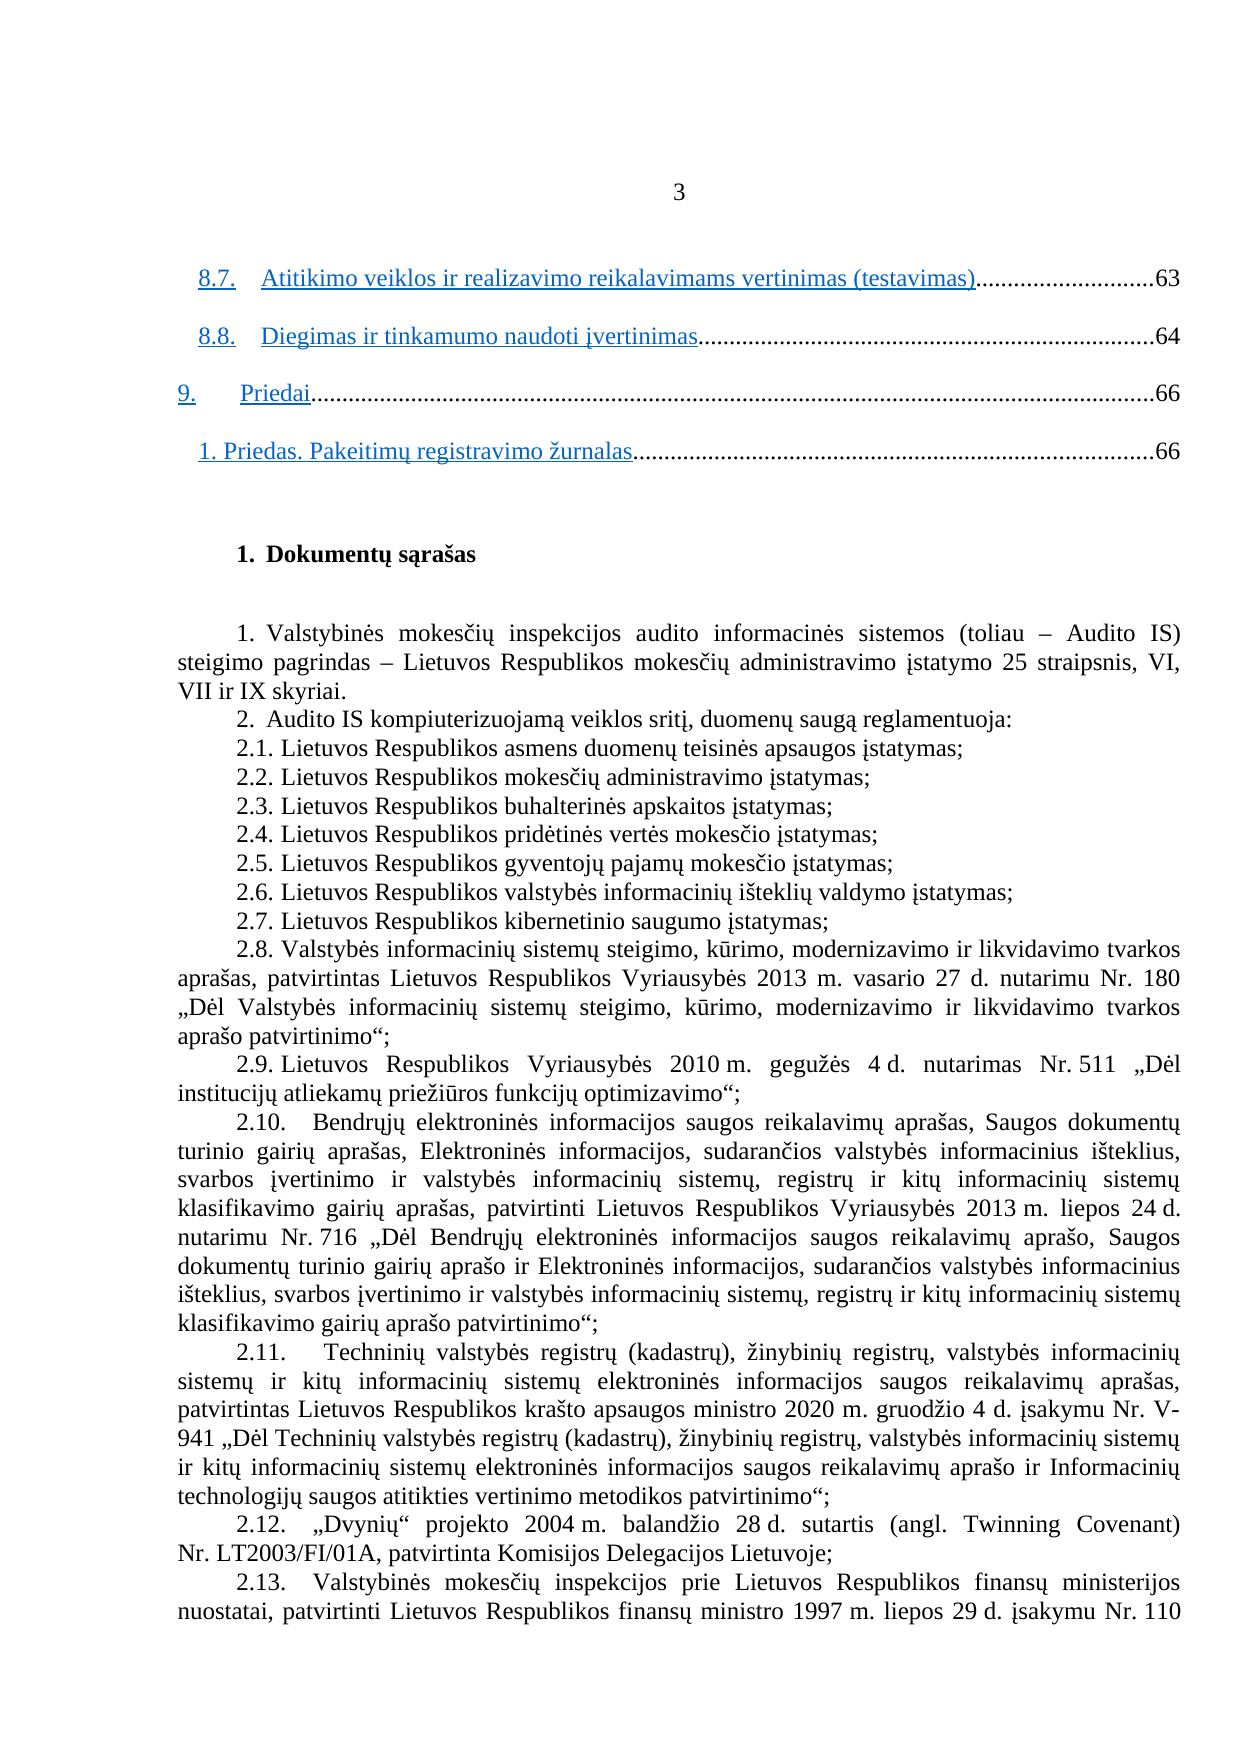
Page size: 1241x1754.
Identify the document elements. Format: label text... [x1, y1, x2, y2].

text 2.1. Lietuvos Respublikos asmens duomenų teisinės apsaugos įstatymas; [177, 733, 1181, 762]
text 1. Valstybinės mokesčių inspekcijos audito informacinės sistemos (toliau – Audito IS) steigimo pagrindas – Lietuvos Respublikos mokesčių administravimo įstatymo 25 straipsnis, VI, VII ir IX skyriai. [177, 618, 1181, 704]
text 2.7. Lietuvos Respublikos kibernetinio saugumo įstatymas; [177, 906, 1181, 934]
text 2.12. „Dvynių“ projekto 2004 m. balandžio 28 d. sutartis (angl. Twinning Covenant) Nr. LT2003/FI/01A, patvirtinta Komisijos Delegacijos Lietuvoje; [177, 1509, 1181, 1567]
text 1. Dokumentų sąrašas [236, 505, 1181, 568]
text 2.13. Valstybinės mokesčių inspekcijos prie Lietuvos Respublikos finansų ministerijos nuostatai, patvirtinti Lietuvos Respublikos finansų ministro 1997 m. liepos 29 d. įsakymu Nr. 110 [177, 1567, 1181, 1624]
text 2. Audito IS kompiuterizuojamą veiklos sritį, duomenų saugą reglamentuoja: [236, 704, 1181, 733]
text 2.2. Lietuvos Respublikos mokesčių administravimo įstatymas; [177, 762, 1181, 791]
text 2.3. Lietuvos Respublikos buhalterinės apskaitos įstatymas; [177, 791, 1181, 819]
text 2.8. Valstybės informacinių sistemų steigimo, kūrimo, modernizavimo ir likvidavimo tvarkos aprašas, patvirtintas Lietuvos Respublikos Vyriausybės 2013 m. vasario 27 d. nutarimu Nr. 180 „Dėl Valstybės informacinių sistemų steigimo, kūrimo, modernizavimo ir likvidavimo tvarkos aprašo patvirtinimo“; [177, 934, 1181, 1049]
text 8.8. Diegimas ir tinkamumo naudoti įvertinimas 64 [198, 321, 1181, 350]
text 2.5. Lietuvos Respublikos gyventojų pajamų mokesčio įstatymas; [177, 848, 1181, 877]
text 2.6. Lietuvos Respublikos valstybės informacinių išteklių valdymo įstatymas; [177, 877, 1181, 906]
text 2.9. Lietuvos Respublikos Vyriausybės 2010 m. gegužės 4 d. nutarimas Nr. 511 „Dėl institucijų atliekamų priežiūros funkcijų optimizavimo“; [177, 1049, 1181, 1107]
text 2.11. Techninių valstybės registrų (kadastrų), žinybinių registrų, valstybės informacinių sistemų ir kitų informacinių sistemų elektroninės informacijos saugos reikalavimų aprašas, patvirtintas Lietuvos Respublikos krašto apsaugos ministro 2020 m. gruodžio 4 d. įsakymu Nr. V-941 „Dėl Techninių valstybės registrų (kadastrų), žinybinių registrų, valstybės informacinių sistemų ir kitų informacinių sistemų elektroninės informacijos saugos reikalavimų aprašo ir Informacinių technologijų saugos atitikties vertinimo metodikos patvirtinimo“; [177, 1337, 1181, 1509]
text 2.10. Bendrųjų elektroninės informacijos saugos reikalavimų aprašas, Saugos dokumentų turinio gairių aprašas, Elektroninės informacijos, sudarančios valstybės informacinius išteklius, svarbos įvertinimo ir valstybės informacinių sistemų, registrų ir kitų informacinių sistemų klasifikavimo gairių aprašas, patvirtinti Lietuvos Respublikos Vyriausybės 2013 m. liepos 24 d. nutarimu Nr. 716 „Dėl Bendrųjų elektroninės informacijos saugos reikalavimų aprašo, Saugos dokumentų turinio gairių aprašo ir Elektroninės informacijos, sudarančios valstybės informacinius išteklius, svarbos įvertinimo ir valstybės informacinių sistemų, registrų ir kitų informacinių sistemų klasifikavimo gairių aprašo patvirtinimo“; [177, 1107, 1181, 1337]
text 9. Priedai 66 [177, 378, 1181, 407]
text 1. Priedas. Pakeitimų registravimo žurnalas 66 [198, 436, 1181, 465]
text 8.7. Atitikimo veiklos ir realizavimo reikalavimams vertinimas (testavimas) 63 [198, 263, 1181, 292]
text 2.4. Lietuvos Respublikos pridėtinės vertės mokesčio įstatymas; [177, 819, 1181, 848]
